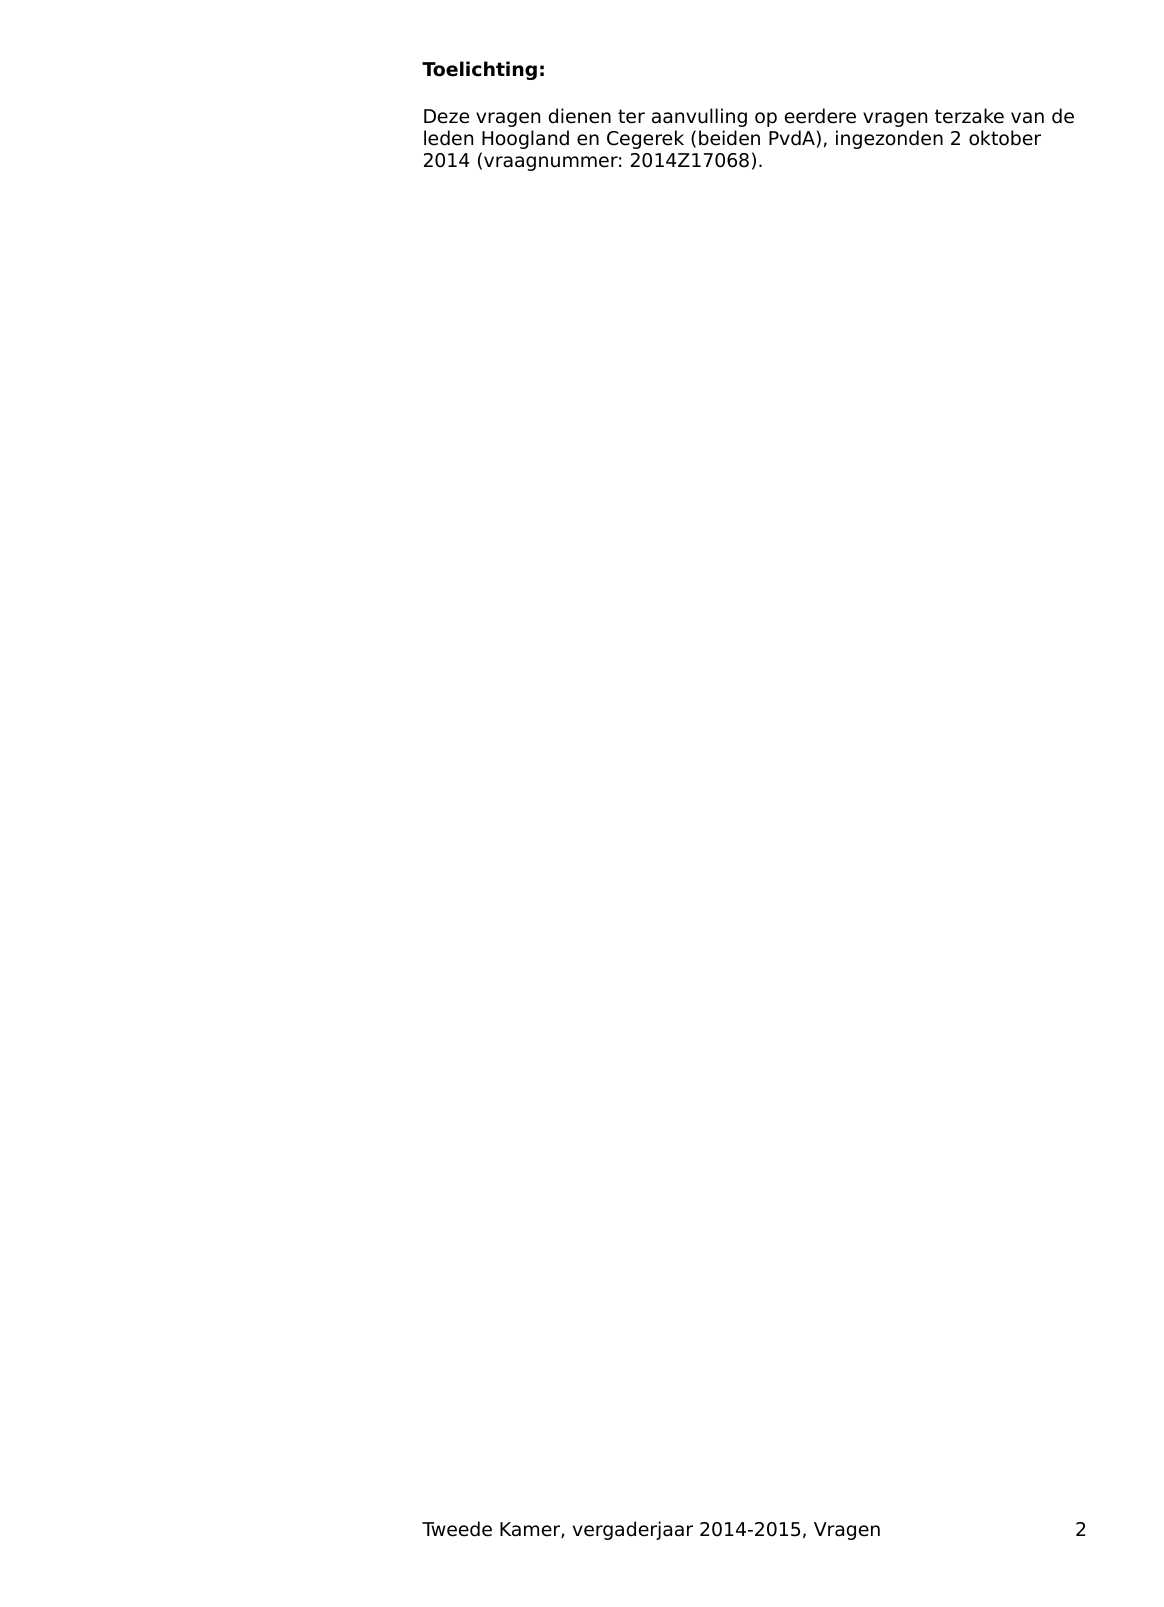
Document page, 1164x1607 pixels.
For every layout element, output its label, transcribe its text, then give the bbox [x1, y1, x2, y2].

subtitle Toelichting: [422, 59, 1087, 81]
text Deze vragen dienen ter aanvulling op eerdere vragen terzake van de leden Hoogland en Cegerek (beiden PvdA), ingezonden 2 oktober 2014 (vraagnummer: 2014Z17068). [422, 106, 1087, 172]
